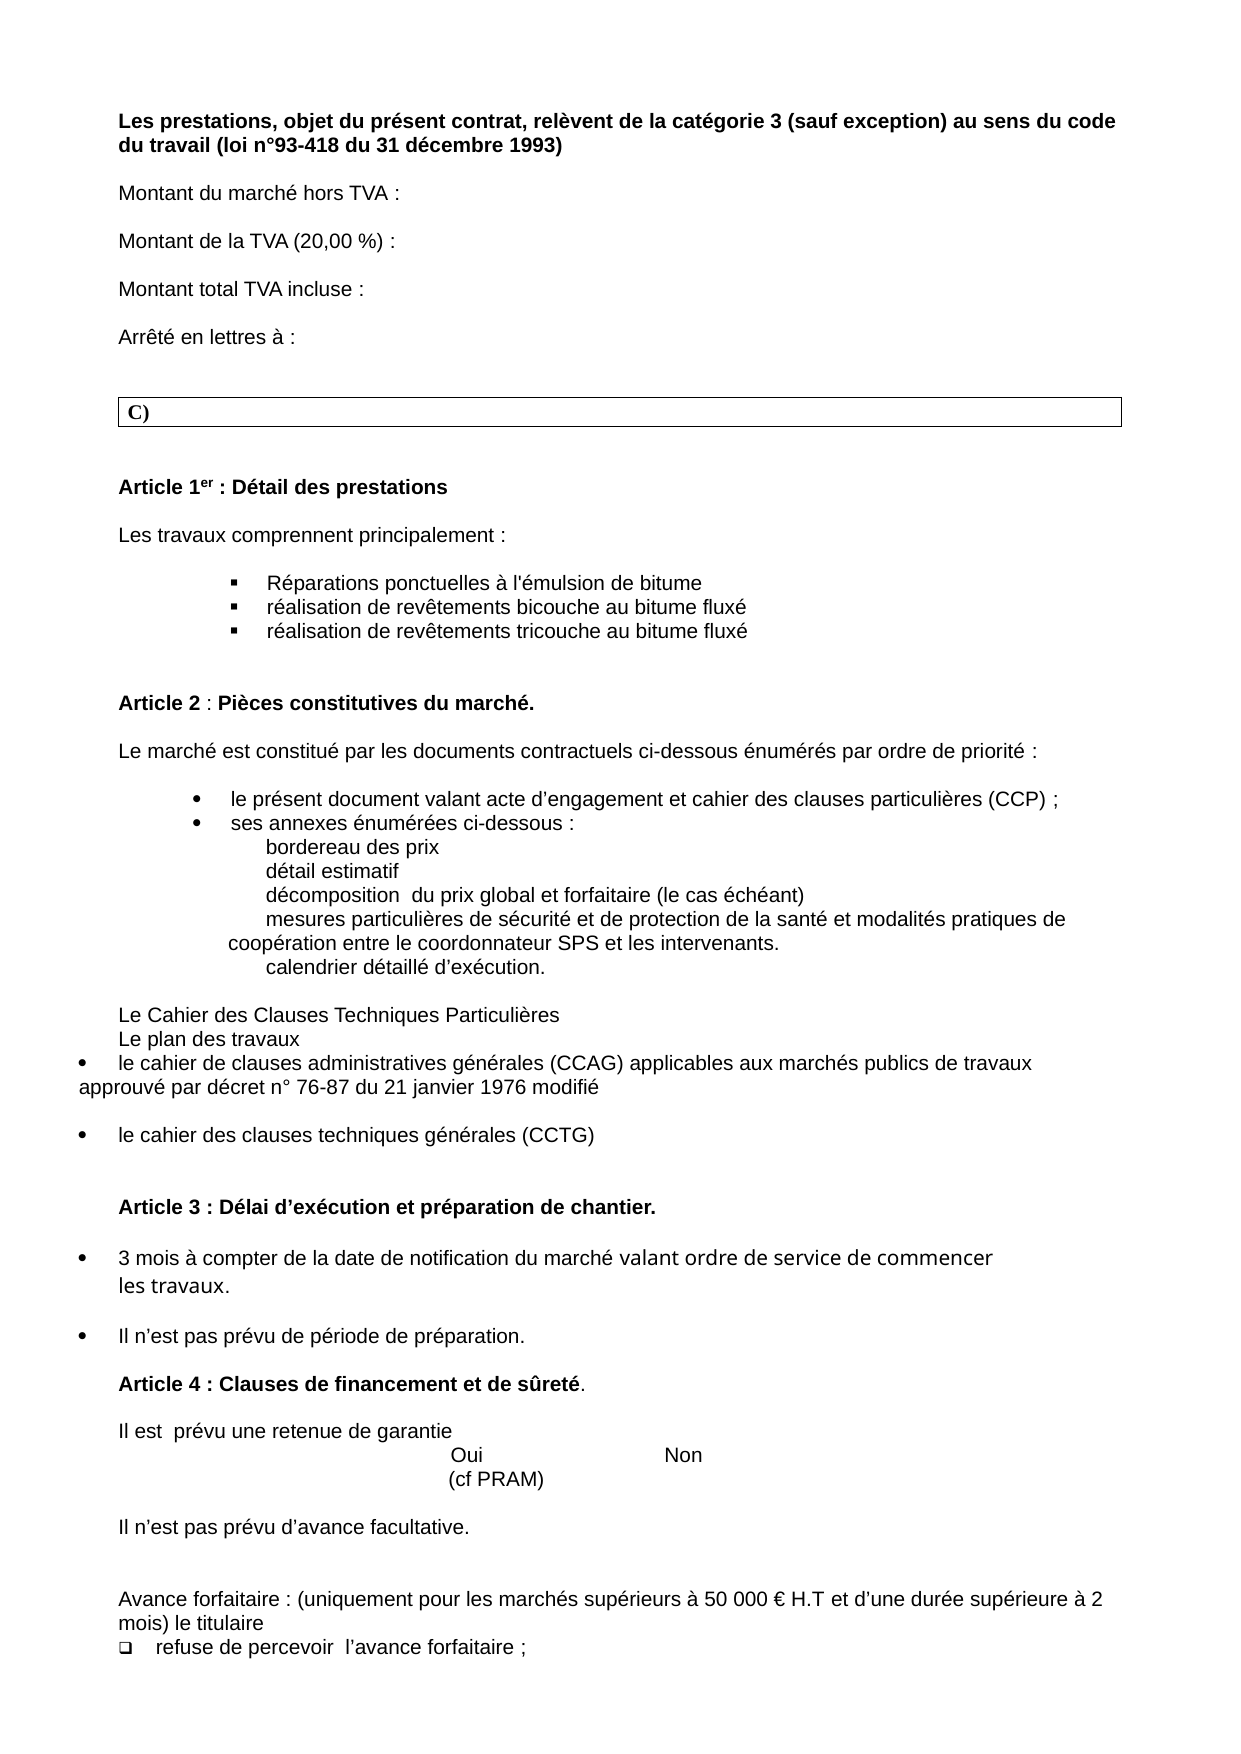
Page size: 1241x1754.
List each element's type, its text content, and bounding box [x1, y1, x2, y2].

list le cahier de clauses administratives générales (CCAG) applicables aux marchés publics de travaux approuvé par décret n° 76-87 du 21 janvier 1976 modifié [78, 1051, 1122, 1099]
text les travaux. [118, 1271, 1122, 1299]
text mesures particulières de sécurité et de protection de la santé et modalités pratiques de coopération entre le coordonnateur SPS et les intervenants. [228, 907, 1122, 955]
list Le Cahier des Clauses Techniques Particulières [0, 1003, 1122, 1027]
text Les travaux comprennent principalement : [118, 523, 1122, 547]
text Il n’est pas prévu d’avance facultative. [118, 1515, 1122, 1539]
list le présent document valant acte d’engagement et cahier des clauses particulières (CCP) ; [193, 787, 1122, 811]
list Le plan des travaux [0, 1027, 1122, 1051]
text Montant total TVA incluse : [118, 277, 1122, 301]
list 3 mois à compter de la date de notification du marché valant ordre de service de commencer [78, 1243, 1122, 1271]
list Réparations ponctuelles à l'émulsion de bitume [229, 571, 1122, 595]
text bordereau des prix [228, 835, 1122, 859]
list réalisation de revêtements tricouche au bitume fluxé [229, 619, 1122, 643]
text Article 3 : Délai d’exécution et préparation de chantier. [118, 1195, 1122, 1219]
text Arrêté en lettres à : [118, 325, 1122, 349]
text Article 4 : Clauses de financement et de sûreté. [118, 1371, 1122, 1395]
text détail estimatif [228, 859, 1122, 883]
list ses annexes énumérées ci-dessous : [193, 811, 1122, 835]
list refuse de percevoir l’avance forfaitaire ; [118, 1635, 1122, 1659]
list Il n’est pas prévu de période de préparation. [78, 1323, 1122, 1347]
list réalisation de revêtements bicouche au bitume fluxé [229, 595, 1122, 619]
text (cf PRAM) [118, 1467, 1122, 1491]
text Avance forfaitaire : (uniquement pour les marchés supérieurs à 50 000 € H.T et d’une durée supérieure à 2 mois) le titulaire [118, 1587, 1122, 1635]
text Article 2 : Pièces constitutives du marché. [118, 691, 1122, 715]
text Il est prévu une retenue de garantie [118, 1419, 1122, 1443]
text Article 1er : Détail des prestations [118, 475, 1122, 499]
text décomposition du prix global et forfaitaire (le cas échéant) [228, 883, 1122, 907]
text Montant de la TVA (20,00 %) : [118, 229, 1122, 253]
text Les prestations, objet du présent contrat, relèvent de la catégorie 3 (sauf exception) au sens du code du travail (loi n°93-418 du 31 décembre 1993) [118, 109, 1122, 157]
list le cahier des clauses techniques générales (CCTG) [78, 1123, 1122, 1147]
text Montant du marché hors TVA : [118, 181, 1122, 205]
table_header Non [657, 1443, 856, 1467]
text calendrier détaillé d’exécution. [228, 955, 1122, 979]
table_header Oui [443, 1443, 657, 1467]
text Le marché est constitué par les documents contractuels ci-dessous énumérés par ordre de priorité : [118, 739, 1122, 763]
